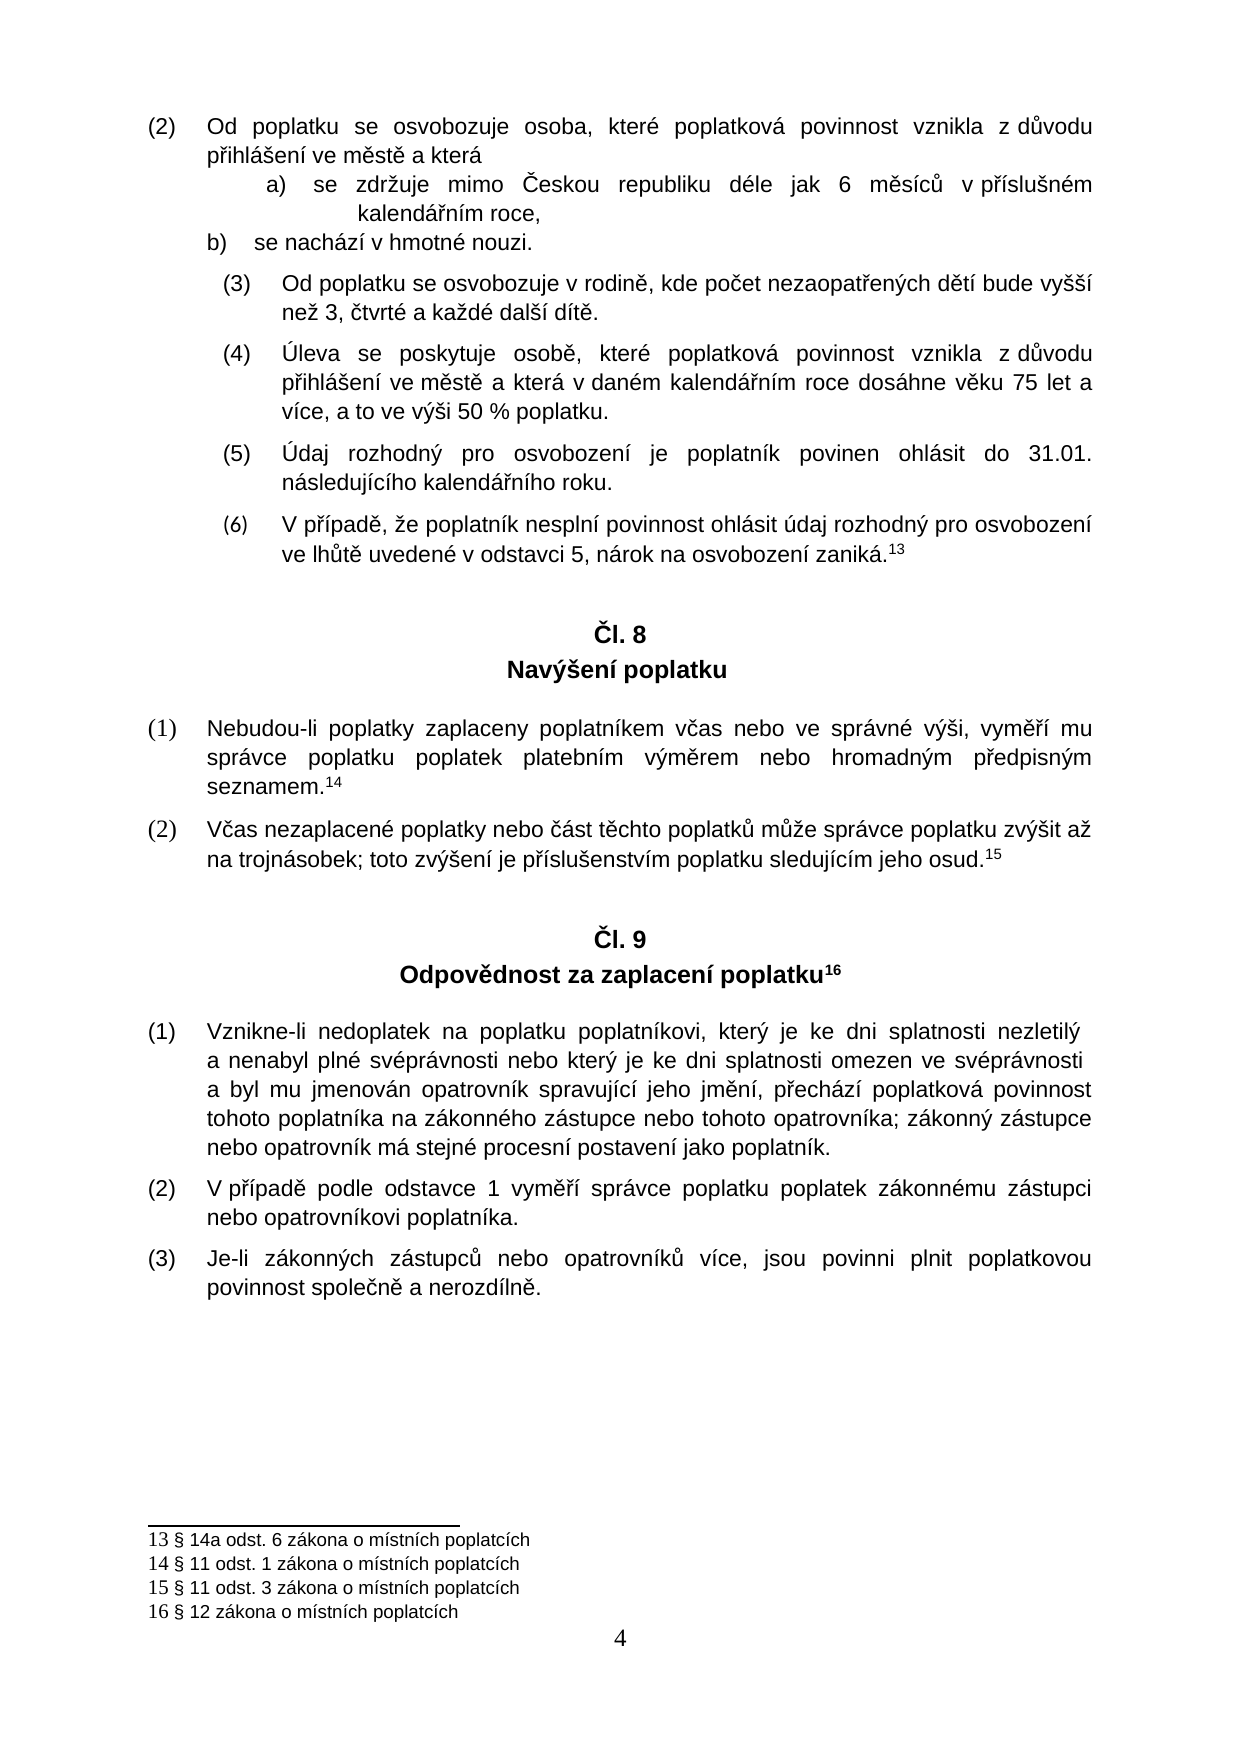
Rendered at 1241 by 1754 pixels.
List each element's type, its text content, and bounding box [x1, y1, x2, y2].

list Úleva se poskytuje osobě, které poplatková povinnost vznikla z důvodu přihlášení ve městě a která v daném kalendářním roce dosáhne věku 75 let a více, a to ve výši 50 % poplatku. [223, 340, 1093, 424]
list Je-li zákonných zástupců nebo opatrovníků více, jsou povinni plnit poplatkovou povinnost společně a nerozdílně. [148, 1245, 1093, 1301]
text Čl. 8 [148, 620, 1093, 648]
text § 12 zákona o místních poplatcích [148, 1599, 1093, 1623]
list se zdržuje mimo Českou republiku déle jak 6 měsíců v příslušném kalendářním roce, [266, 171, 1093, 226]
list Včas nezaplacené poplatky nebo část těchto poplatků může správce poplatku zvýšit až na trojnásobek; toto zvýšení je příslušenstvím poplatku sledujícím jeho osud. [148, 814, 1093, 872]
list § 14a odst. 6 zákona o místních poplatcích [148, 1526, 1093, 1551]
list V případě podle odstavce 1 vyměří správce poplatku poplatek zákonnému zástupci nebo opatrovníkovi poplatníka. [148, 1175, 1093, 1230]
list Od poplatku se osvobozuje osoba, které poplatková povinnost vznikla z důvodu přihlášení ve městě a která [148, 113, 1093, 168]
list § 11 odst. 3 zákona o místních poplatcích [148, 1574, 1093, 1599]
list Od poplatku se osvobozuje v rodině, kde počet nezaopatřených dětí bude vyšší než 3, čtvrté a každé další dítě. [223, 270, 1093, 325]
list Údaj rozhodný pro osvobození je poplatník povinen ohlásit do 31.01. následujícího kalendářního roku. [223, 440, 1093, 495]
list se nachází v hmotné nouzi. [207, 228, 1093, 255]
text Navýšení poplatku [148, 655, 1093, 683]
list Vznikne-li nedoplatek na poplatku poplatníkovi, který je ke dni splatnosti nezletilý a nenabyl plné svéprávnosti nebo který je ke dni splatnosti omezen ve svéprávnosti a byl mu jmenován opatrovník spravující jeho jmění, přechází poplatková povinnost tohoto poplatníka na zákonného zástupce nebo tohoto opatrovníka; zákonný zástupce nebo opatrovník má stejné procesní postavení jako poplatník. [148, 1018, 1093, 1160]
list § 11 odst. 1 zákona o místních poplatcích [148, 1551, 1093, 1574]
list Nebudou-li poplatky zaplaceny poplatníkem včas nebo ve správné výši, vyměří mu správce poplatku poplatek platebním výměrem nebo hromadným předpisným seznamem. [148, 713, 1093, 799]
list V případě, že poplatník nesplní povinnost ohlásit údaj rozhodný pro osvobození ve lhůtě uvedené v odstavci 5, nárok na osvobození zaniká. [223, 510, 1093, 567]
text Čl. 9 [148, 925, 1093, 953]
text Odpovědnost za zaplacení poplatku [148, 960, 1093, 988]
